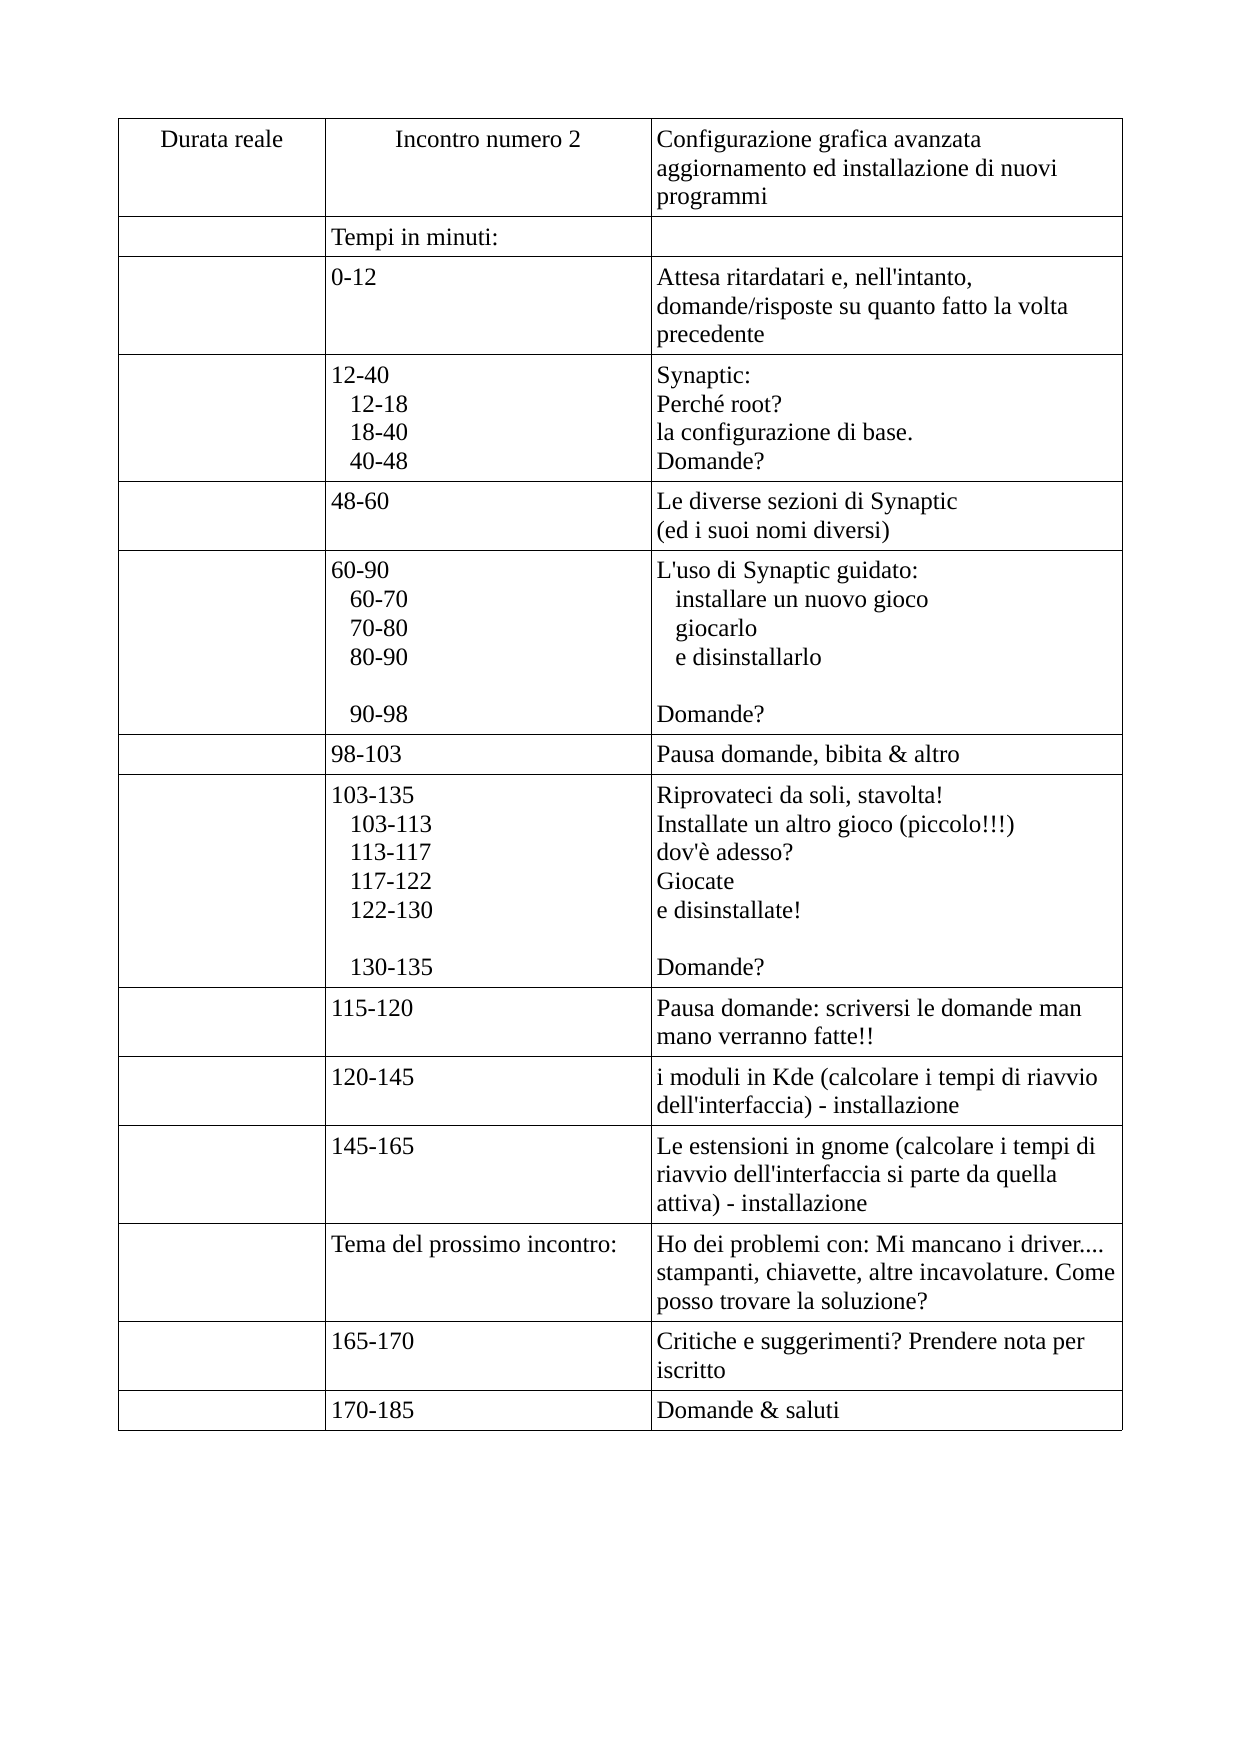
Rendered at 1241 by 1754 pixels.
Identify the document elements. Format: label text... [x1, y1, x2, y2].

table_cell Pausa domande, bibita & altro [652, 735, 1122, 774]
table_cell Domande & saluti [652, 1391, 1122, 1430]
table_cell [119, 1126, 325, 1223]
table_cell [119, 482, 325, 550]
table_cell 103-135 103-113 113-117 117-122 122-130 130-135 [326, 775, 651, 987]
table_cell Tema del prossimo incontro: [326, 1224, 651, 1321]
table_cell [119, 551, 325, 734]
table_cell Le diverse sezioni di Synaptic (ed i suoi nomi diversi) [652, 482, 1122, 550]
table_cell 170-185 [326, 1391, 651, 1430]
table_header Configurazione grafica avanzata aggiornamento ed installazione di nuovi programmi [652, 119, 1122, 216]
table_cell Synaptic: Perché root? la configurazione di base. Domande? [652, 355, 1122, 481]
table_header Durata reale [119, 119, 325, 216]
table_cell L'uso di Synaptic guidato: installare un nuovo gioco giocarlo e disinstallarlo Domande? [652, 551, 1122, 734]
table_cell [119, 1322, 325, 1390]
table_cell Tempi in minuti: [326, 217, 651, 256]
table_cell Le estensioni in gnome (calcolare i tempi di riavvio dell'interfaccia si parte da quella attiva) - installazione [652, 1126, 1122, 1223]
table_cell [119, 355, 325, 481]
table_cell 12-40 12-18 18-40 40-48 [326, 355, 651, 481]
table_cell 0-12 [326, 257, 651, 354]
table_cell Riprovateci da soli, stavolta! Installate un altro gioco (piccolo!!!) dov'è adesso? Giocate e disinstallate! Domande? [652, 775, 1122, 987]
table_cell 48-60 [326, 482, 651, 550]
table_cell Attesa ritardatari e, nell'intanto, domande/risposte su quanto fatto la volta precedente [652, 257, 1122, 354]
table_cell Ho dei problemi con: Mi mancano i driver.... stampanti, chiavette, altre incavolature. Come posso trovare la soluzione? [652, 1224, 1122, 1321]
table_cell [652, 217, 1122, 256]
table_cell [119, 735, 325, 774]
table_cell Critiche e suggerimenti? Prendere nota per iscritto [652, 1322, 1122, 1390]
table_cell [119, 217, 325, 256]
table_cell 120-145 [326, 1057, 651, 1125]
table_cell [119, 1224, 325, 1321]
table_cell [119, 1391, 325, 1430]
table_header Incontro numero 2 [326, 119, 651, 216]
table_cell 165-170 [326, 1322, 651, 1390]
table_cell [119, 988, 325, 1056]
table_cell [119, 775, 325, 987]
table_cell [119, 257, 325, 354]
table_cell 98-103 [326, 735, 651, 774]
table_cell 60-90 60-70 70-80 80-90 90-98 [326, 551, 651, 734]
table_cell [119, 1057, 325, 1125]
table_cell 145-165 [326, 1126, 651, 1223]
table_cell Pausa domande: scriversi le domande man mano verranno fatte!! [652, 988, 1122, 1056]
table_cell i moduli in Kde (calcolare i tempi di riavvio dell'interfaccia) - installazione [652, 1057, 1122, 1125]
table_cell 115-120 [326, 988, 651, 1056]
